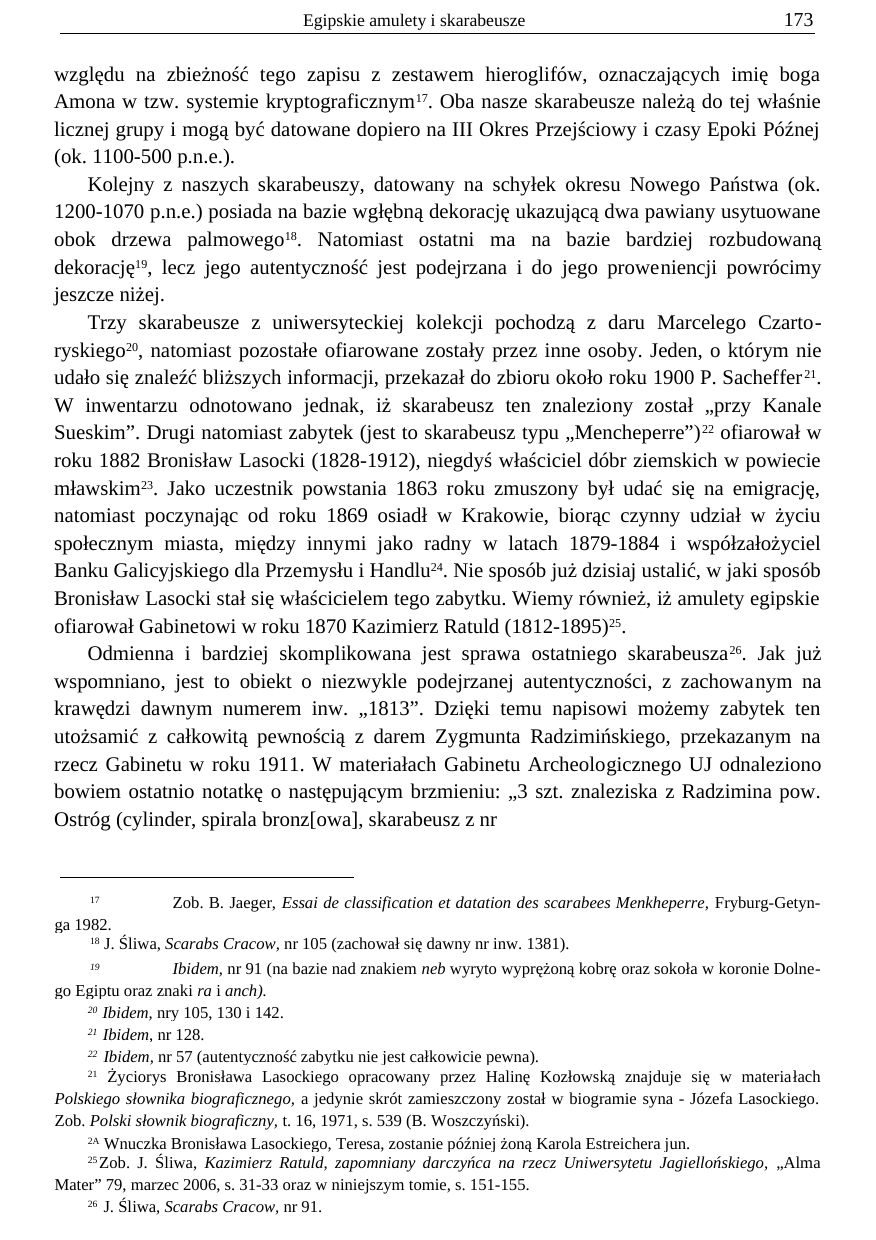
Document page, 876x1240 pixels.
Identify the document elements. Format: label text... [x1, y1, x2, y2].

text 17 Zob. B. Jaeger, Essai de classification et datation des scarabees Menkheperre, Fryburg-Getyn- ga 1982. [54, 892, 820, 932]
text Egipskie amulety i skarabeusze [303, 9, 571, 30]
text 21 Ibidem, nr 128. [54, 1024, 820, 1041]
text 22 Ibidem, nr 57 (autentyczność zabytku nie jest całkowicie pewna). [54, 1046, 820, 1064]
text 20 Ibidem, nry 105, 130 i 142. [54, 1002, 820, 1020]
text 21 Życiorys Bronisława Lasockiego opracowany przez Halinę Kozłowską znajduje się w materia­łach Polskiego słownika biograficznego, a jedynie skrót zamieszczony został w biogramie syna - Józefa Lasockiego. Zob. Polski słownik biograficzny, t. 16, 1971, s. 539 (B. Woszczyński). [54, 1066, 820, 1129]
text 26 J. Śliwa, Scarabs Cracow, nr 91. [54, 1196, 820, 1216]
text względu na zbieżność tego zapisu z zestawem hieroglifów, oznaczających imię boga Amona w tzw. systemie kryptograficznym17. Oba nasze skarabeusze należą do tej właśnie licznej grupy i mogą być datowane dopiero na III Okres Przejściowy i czasy Epoki Późnej (ok. 1100-500 p.n.e.). [54, 61, 821, 168]
text Trzy skarabeusze z uniwersyteckiej kolekcji pochodzą z daru Marcelego Czarto­ryskiego20, natomiast pozostałe ofiarowane zostały przez inne osoby. Jeden, o któ­rym nie udało się znaleźć bliższych informacji, przekazał do zbioru około roku 1900 P. Sacheffer21. W inwentarzu odnotowano jednak, iż skarabeusz ten znalezio­ny został „przy Kanale Sueskim”. Drugi natomiast zabytek (jest to skarabeusz typu „Mencheperre”)22 ofiarował w roku 1882 Bronisław Lasocki (1828-1912), niegdyś właściciel dóbr ziemskich w powiecie mławskim23. Jako uczestnik powstania 1863 roku zmuszony był udać się na emigrację, natomiast poczynając od roku 1869 osiadł w Krakowie, biorąc czynny udział w życiu społecznym miasta, między inny­mi jako radny w latach 1879-1884 i współzałożyciel Banku Galicyjskiego dla Prze­mysłu i Handlu24. Nie sposób już dzisiaj ustalić, w jaki sposób Bronisław Lasocki stał się właścicielem tego zabytku. Wiemy również, iż amulety egipskie ofiarował Gabinetowi w roku 1870 Kazimierz Ratuld (1812-1895)25. [54, 310, 821, 638]
text Kolejny z naszych skarabeuszy, datowany na schyłek okresu Nowego Państwa (ok. 1200-1070 p.n.e.) posiada na bazie wgłębną dekorację ukazującą dwa pawiany usytuowane obok drzewa palmowego18. Natomiast ostatni ma na bazie bardziej roz­budowaną dekorację19, lecz jego autentyczność jest podejrzana i do jego prowe­niencji powrócimy jeszcze niżej. [54, 172, 821, 306]
text 18 J. Śliwa, Scarabs Cracow, nr 105 (zachował się dawny nr inw. 1381). [54, 933, 820, 953]
text Odmienna i bardziej skomplikowana jest sprawa ostatniego skarabeusza26. Jak już wspomniano, jest to obiekt o niezwykle podejrzanej autentyczności, z zachowa­nym na krawędzi dawnym numerem inw. „1813”. Dzięki temu napisowi możemy zabytek ten utożsamić z całkowitą pewnością z darem Zygmunta Radzimińskiego, przekazanym na rzecz Gabinetu w roku 1911. W materiałach Gabinetu Archeolo­gicznego UJ odnaleziono bowiem ostatnio notatkę o następującym brzmieniu: „3 szt. znaleziska z Radzimina pow. Ostróg (cylinder, spirala bronz[owa], skarabeusz z nr [54, 641, 821, 831]
text 25 Zob. J. Śliwa, Kazimierz Ratuld, zapomniany darczyńca na rzecz Uniwersytetu Jagiellońskiego, „Alma Mater” 79, marzec 2006, s. 31-33 oraz w niniejszym tomie, s. 151-155. [54, 1152, 820, 1193]
text 19 Ibidem, nr 91 (na bazie nad znakiem neb wyryto wyprężoną kobrę oraz sokoła w koronie Dolne­go Egiptu oraz znaki ra i anch). [54, 959, 820, 999]
text 173 [783, 8, 817, 31]
text 2A Wnuczka Bronisława Lasockiego, Teresa, zostanie później żoną Karola Estreichera jun. [54, 1133, 820, 1151]
